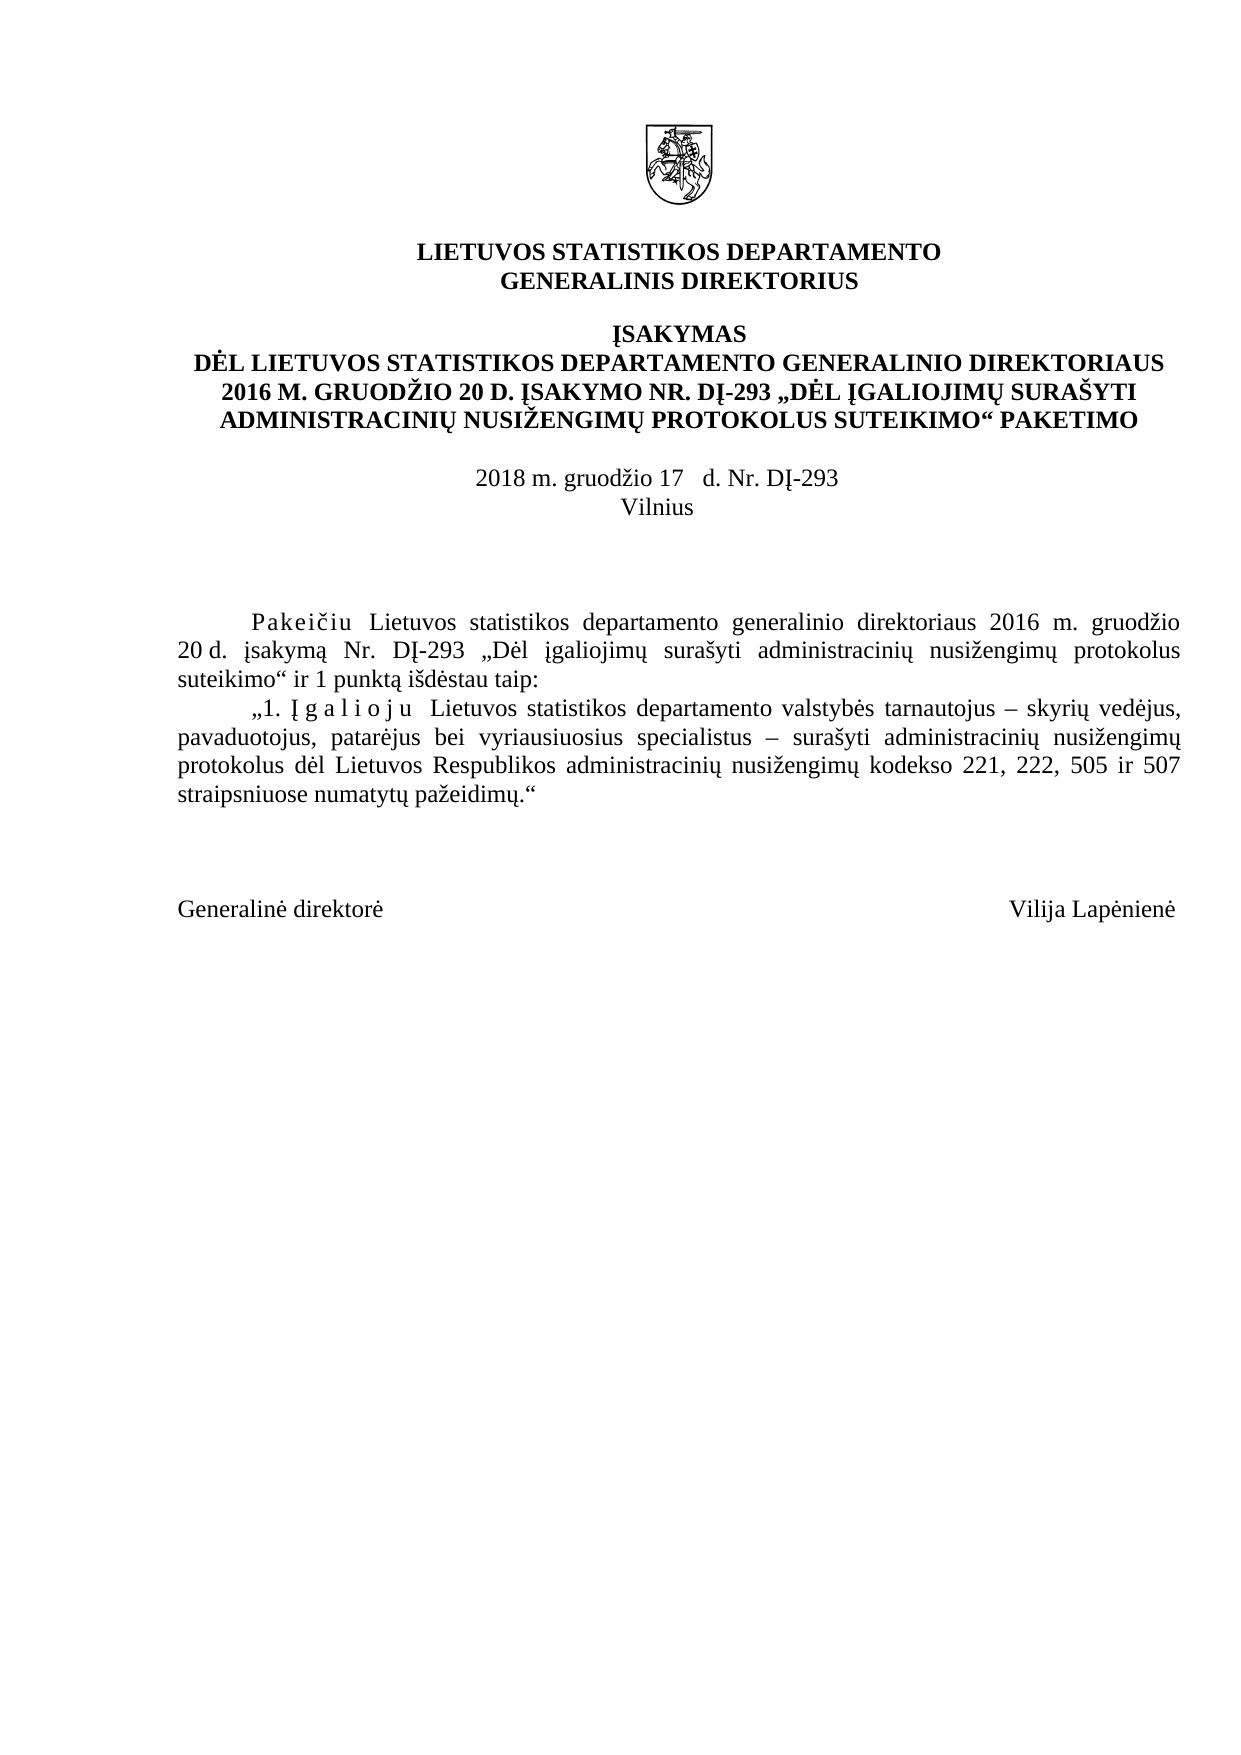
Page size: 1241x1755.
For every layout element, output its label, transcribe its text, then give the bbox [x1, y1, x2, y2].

text Vilnius [133, 492, 1181, 520]
text Generalinė direktorė Vilija Lapėnienė [177, 894, 1181, 923]
text Pakeičiu Lietuvos statistikos departamento generalinio direktoriaus 2016 m. gruodžio 20 d. įsakymą Nr. DĮ-293 „Dėl įgaliojimų surašyti administracinių nusižengimų protokolus suteikimo“ ir 1 punktą išdėstau taip: [177, 607, 1181, 693]
text GENERALINIS DIREKTORIUS [177, 266, 1181, 295]
text LIETUVOS STATISTIKOS DEPARTAMENTO [177, 237, 1181, 266]
text ĮSAKYMAS [177, 319, 1181, 348]
text 2018 m. gruodžio 17 d. Nr. DĮ-293 [133, 463, 1181, 492]
text DĖL LIETUVOS STATISTIKOS DEPARTAMENTO GENERALINIO DIREKTORIAUS 2016 M. GRUODŽIO 20 D. ĮSAKYMO NR. DĮ-293 „DĖL ĮGALIOJIMŲ SURAŠYTI ADMINISTRACINIŲ NUSIŽENGIMŲ PROTOKOLUS SUTEIKIMO“ PAKETIMO [177, 348, 1181, 434]
text „1. Įgalioju Lietuvos statistikos departamento valstybės tarnautojus – skyrių vedėjus, pavaduotojus, patarėjus bei vyriausiuosius specialistus – surašyti administracinių nusižengimų protokolus dėl Lietuvos Respublikos administracinių nusižengimų kodekso 221, 222, 505 ir 507 straipsniuose numatytų pažeidimų.“ [177, 693, 1181, 808]
